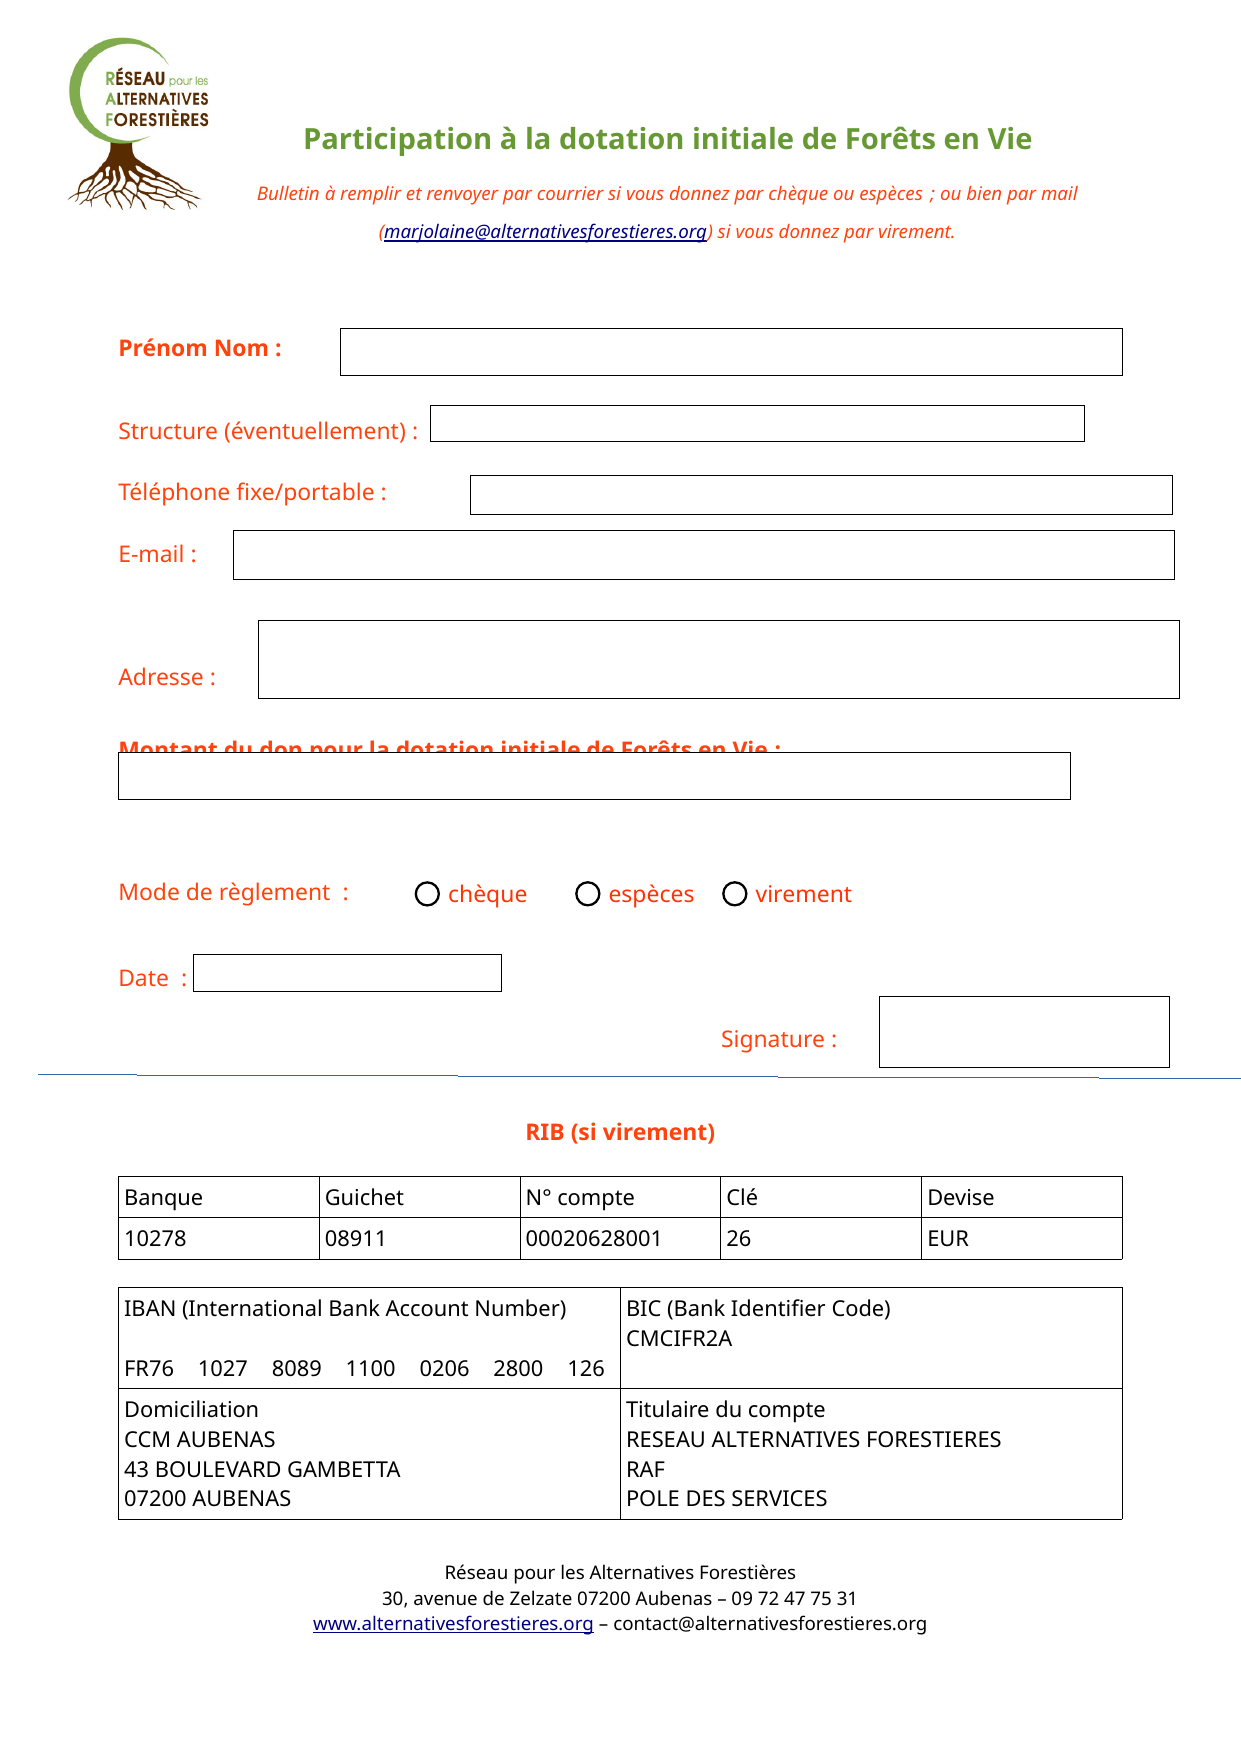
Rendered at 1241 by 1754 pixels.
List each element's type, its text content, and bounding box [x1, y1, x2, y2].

table_header Clé [721, 1177, 921, 1217]
text Prénom Nom : [118, 328, 340, 375]
picture [57, 27, 214, 221]
text Téléphone fixe/portable : [118, 476, 470, 507]
table_header Guichet [320, 1177, 520, 1217]
text Bulletin à remplir et renvoyer par courrier si vous donnez par chèque ou espèces ; ou bien par mail (marjolaine@alternativesforestieres.org) si vous donnez par virement. [118, 180, 1122, 244]
table_header Domiciliation CCM AUBENAS 43 BOULEVARD GAMBETTA 07200 AUBENAS [119, 1389, 620, 1519]
text Participation à la dotation initiale de Forêts en Vie [214, 118, 1122, 158]
table_header Titulaire du compte RESEAU ALTERNATIVES FORESTIERES RAF POLE DES SERVICES [621, 1389, 1122, 1519]
table_cell EUR [922, 1218, 1122, 1258]
table_header N° compte [521, 1177, 720, 1217]
text RIB (si virement) [118, 1116, 1122, 1147]
table_header Devise [922, 1177, 1122, 1217]
text E-mail : [118, 538, 233, 569]
table_header BIC (Bank Identifier Code) CMCIFR2A [621, 1288, 1122, 1388]
table_cell 00020628001 [521, 1218, 720, 1258]
text Signature : [118, 1023, 879, 1055]
table_header IBAN (International Bank Account Number) FR76 1027 8089 1100 0206 2800 126 [119, 1288, 620, 1388]
text Montant du don pour la dotation initiale de Forêts en Vie : [118, 734, 1122, 765]
text Mode de règlement : [118, 863, 574, 924]
text Mode de règlement : [721, 863, 1122, 924]
table_cell 10278 [119, 1218, 319, 1258]
text Adresse : [118, 661, 258, 692]
table_header Banque [119, 1177, 319, 1217]
text Date : [118, 954, 1122, 993]
table_cell 08911 [320, 1218, 520, 1258]
table_cell 26 [721, 1218, 921, 1258]
text Structure (éventuellement) : [118, 405, 1122, 446]
